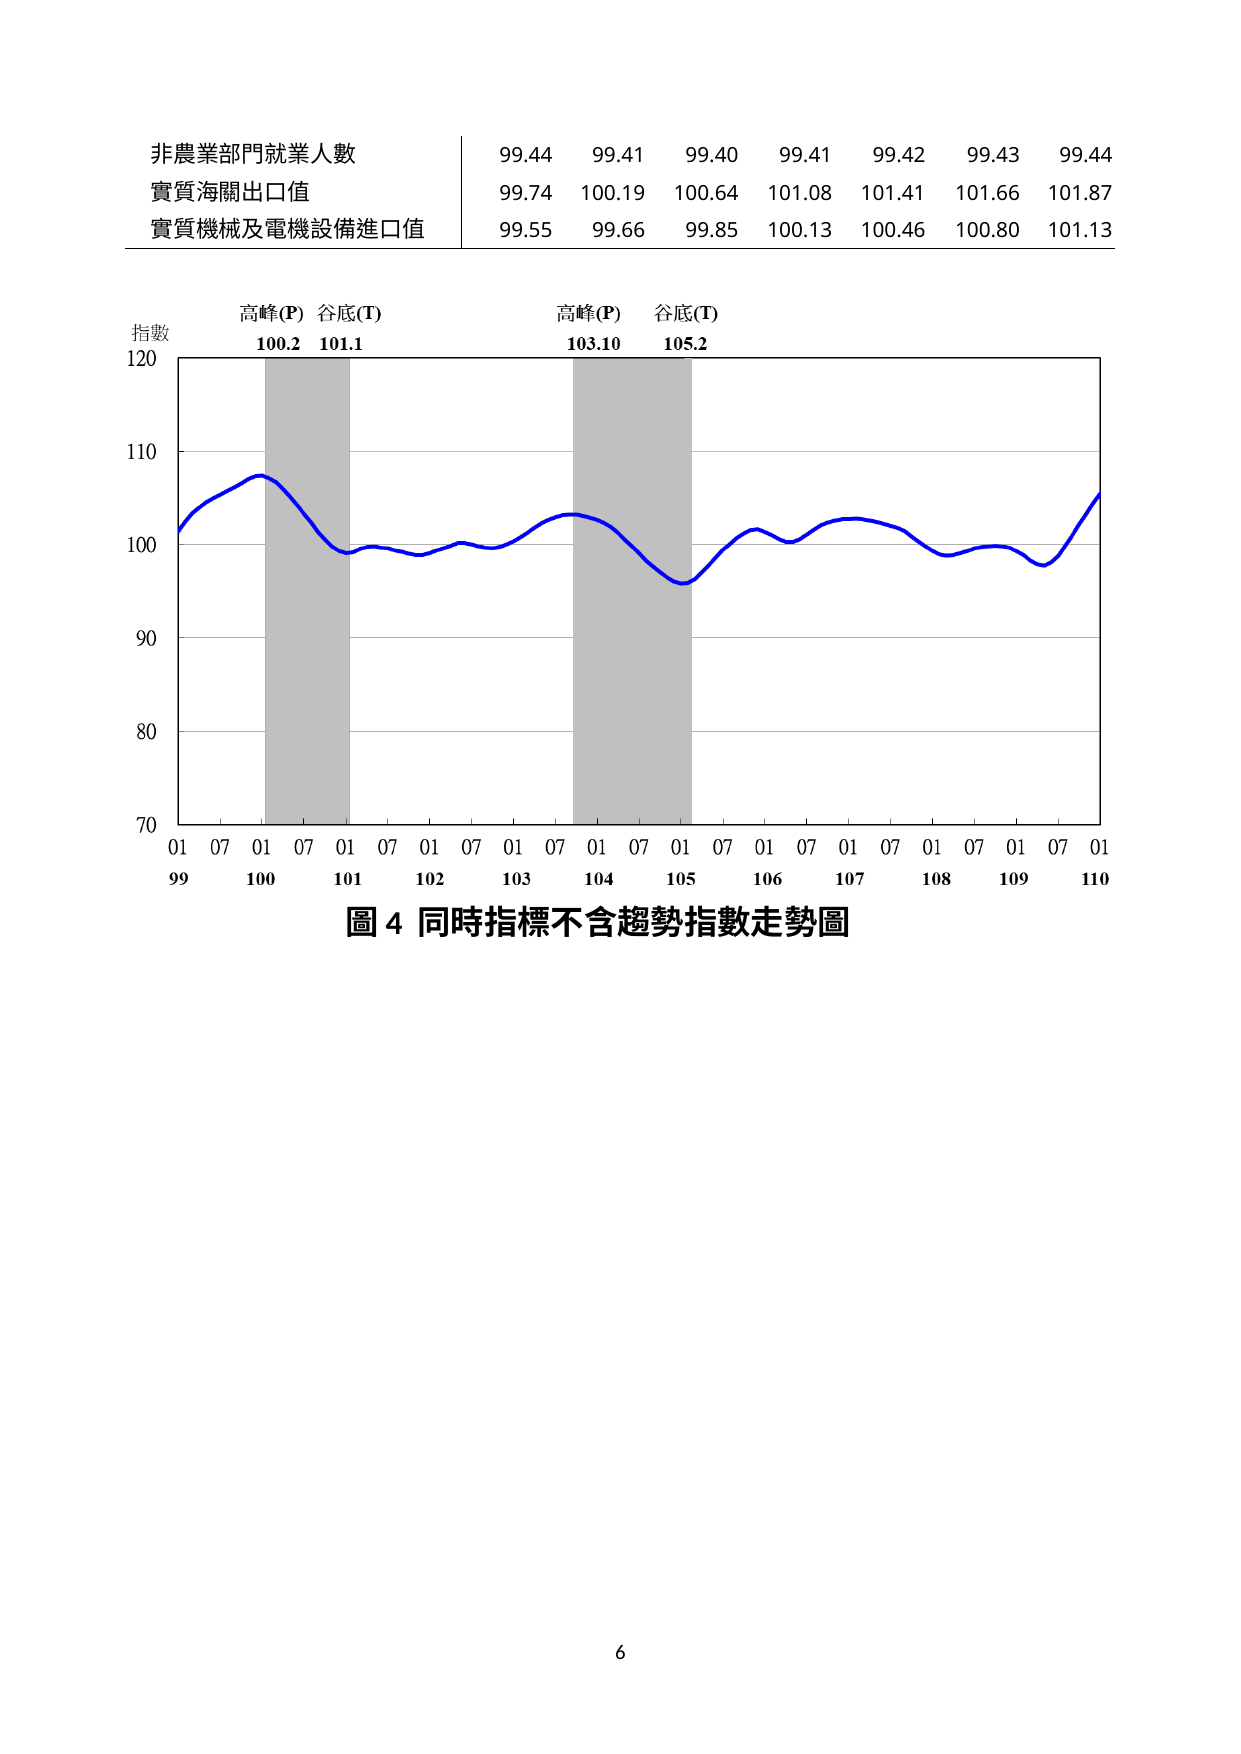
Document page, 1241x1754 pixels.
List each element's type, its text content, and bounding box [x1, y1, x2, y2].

table_cell 實質海關出口值 [125, 173, 461, 211]
table_cell 99.40 [648, 136, 741, 173]
table_cell 101.66 [928, 173, 1023, 211]
table_cell 100.13 [741, 211, 835, 248]
table_cell 99.44 [1023, 136, 1115, 173]
table_cell 100.19 [555, 173, 648, 211]
table_cell 100.46 [835, 211, 928, 248]
text [143, 275, 1053, 290]
table_cell 101.87 [1023, 173, 1115, 211]
table_cell 101.13 [1023, 211, 1115, 248]
table_cell 99.55 [462, 211, 555, 248]
table_cell 99.85 [648, 211, 741, 248]
table_cell 99.43 [928, 136, 1023, 173]
table_cell 99.74 [462, 173, 555, 211]
table_cell 101.08 [741, 173, 835, 211]
table_cell 實質機械及電機設備進口值 [125, 211, 461, 248]
table_cell 101.41 [835, 173, 928, 211]
table_cell 100.64 [648, 173, 741, 211]
table_cell 99.42 [835, 136, 928, 173]
table_cell 非農業部門就業人數 [125, 136, 461, 173]
table_cell 99.44 [462, 136, 555, 173]
table_cell 100.80 [928, 211, 1023, 248]
table_cell 99.41 [555, 136, 648, 173]
table_cell 99.41 [741, 136, 835, 173]
picture [121, 290, 1119, 896]
text 圖4 同時指標不含趨勢指數走勢圖 [143, 896, 1053, 944]
table_cell 99.66 [555, 211, 648, 248]
